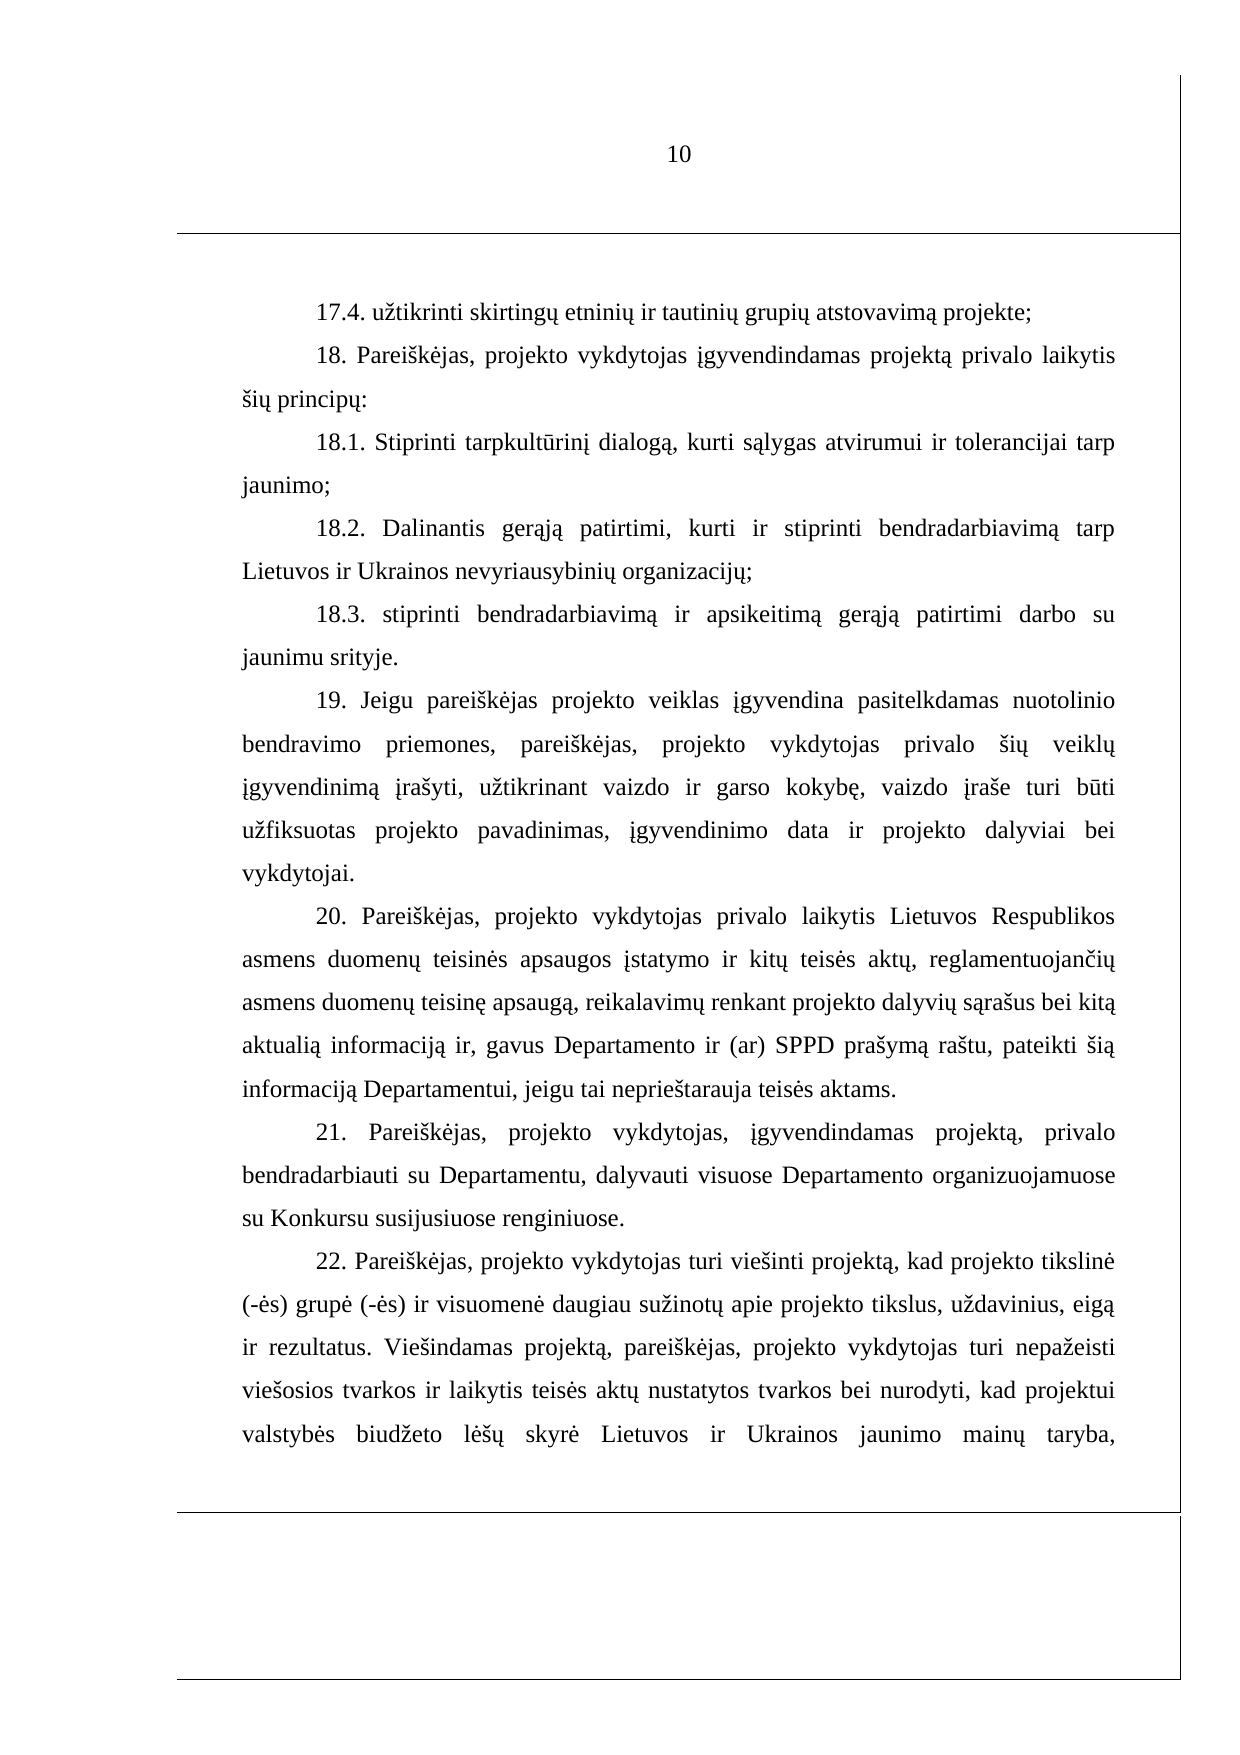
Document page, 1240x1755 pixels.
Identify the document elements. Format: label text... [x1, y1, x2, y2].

text 22. Pareiškėjas, projekto vykdytojas turi viešinti projektą, kad projekto tikslinė (-ės) grupė (-ės) ir visuomenė daugiau sužinotų apie projekto tikslus, uždavinius, eigą ir rezultatus. Viešindamas projektą, pareiškėjas, projekto vykdytojas turi nepažeisti viešosios tvarkos ir laikytis teisės aktų nustatytos tvarkos bei nurodyti, kad projektui valstybės biudžeto lėšų skyrė Lietuvos ir Ukrainos jaunimo mainų taryba, Departamentas bei kokiu tikslu ir kiek valstybės biudžeto lėšų buvo panaudota vykdant projektą. [177, 1182, 1181, 1512]
text 18.3. stiprinti bendradarbiavimą ir apsikeitimą gerąją patirtimi darbo su jaunimu srityje. [177, 535, 1181, 621]
text 20. Pareiškėjas, projekto vykdytojas privalo laikytis Lietuvos Respublikos asmens duomenų teisinės apsaugos įstatymo ir kitų teisės aktų, reglamentuojančių asmens duomenų teisinę apsaugą, reikalavimų renkant projekto dalyvių sąrašus bei kitą aktualią informaciją ir, gavus Departamento ir (ar) SPPD prašymą raštu, pateikti šią informaciją Departamentui, jeigu tai neprieštarauja teisės aktams. [177, 837, 1181, 1052]
text 21. Pareiškėjas, projekto vykdytojas, įgyvendindamas projektą, privalo bendradarbiauti su Departamentu, dalyvauti visuose Departamento organizuojamuose su Konkursu susijusiuose renginiuose. [177, 1052, 1181, 1182]
text 18.2. Dalinantis gerąją patirtimi, kurti ir stiprinti bendradarbiavimą tarp Lietuvos ir Ukrainos nevyriausybinių organizacijų; [177, 448, 1181, 535]
text 18. Pareiškėjas, projekto vykdytojas įgyvendindamas projektą privalo laikytis šių principų: [177, 276, 1181, 362]
text 18.1. Stiprinti tarpkultūrinį dialogą, kurti sąlygas atvirumui ir tolerancijai tarp jaunimo; [177, 362, 1181, 448]
text 17.4. užtikrinti skirtingų etninių ir tautinių grupių atstovavimą projekte; [177, 233, 1180, 276]
text 19. Jeigu pareiškėjas projekto veiklas įgyvendina pasitelkdamas nuotolinio bendravimo priemones, pareiškėjas, projekto vykdytojas privalo šių veiklų įgyvendinimą įrašyti, užtikrinant vaizdo ir garso kokybę, vaizdo įraše turi būti užfiksuotas projekto pavadinimas, įgyvendinimo data ir projekto dalyviai bei vykdytojai. [177, 621, 1181, 837]
